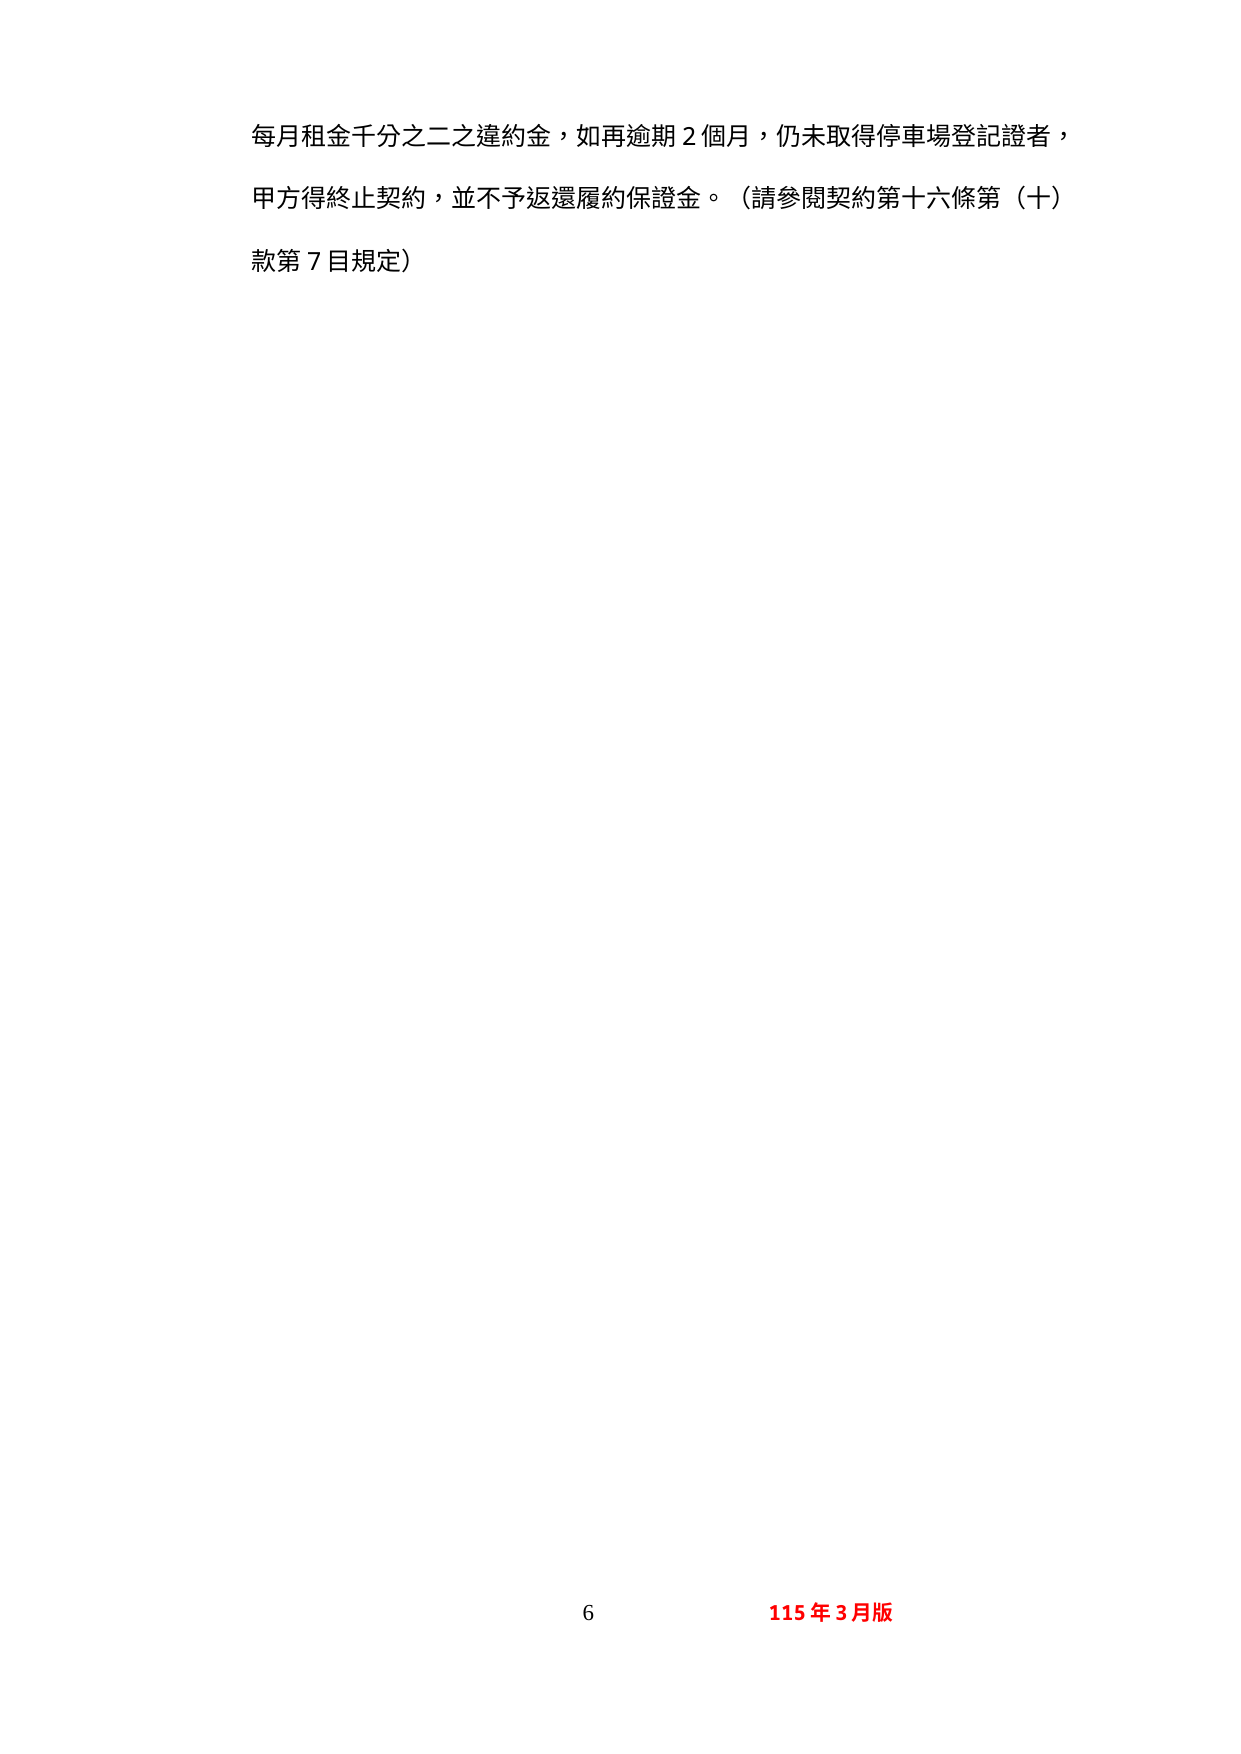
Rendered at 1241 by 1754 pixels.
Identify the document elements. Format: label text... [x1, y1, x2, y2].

text 每月租金千分之二之違約金，如再逾期2個月，仍未取得停車場登記證者，甲方得終止契約，並不予返還履約保證金。（請參閱契約第十六條第（十）款第7目規定） [227, 92, 1092, 280]
